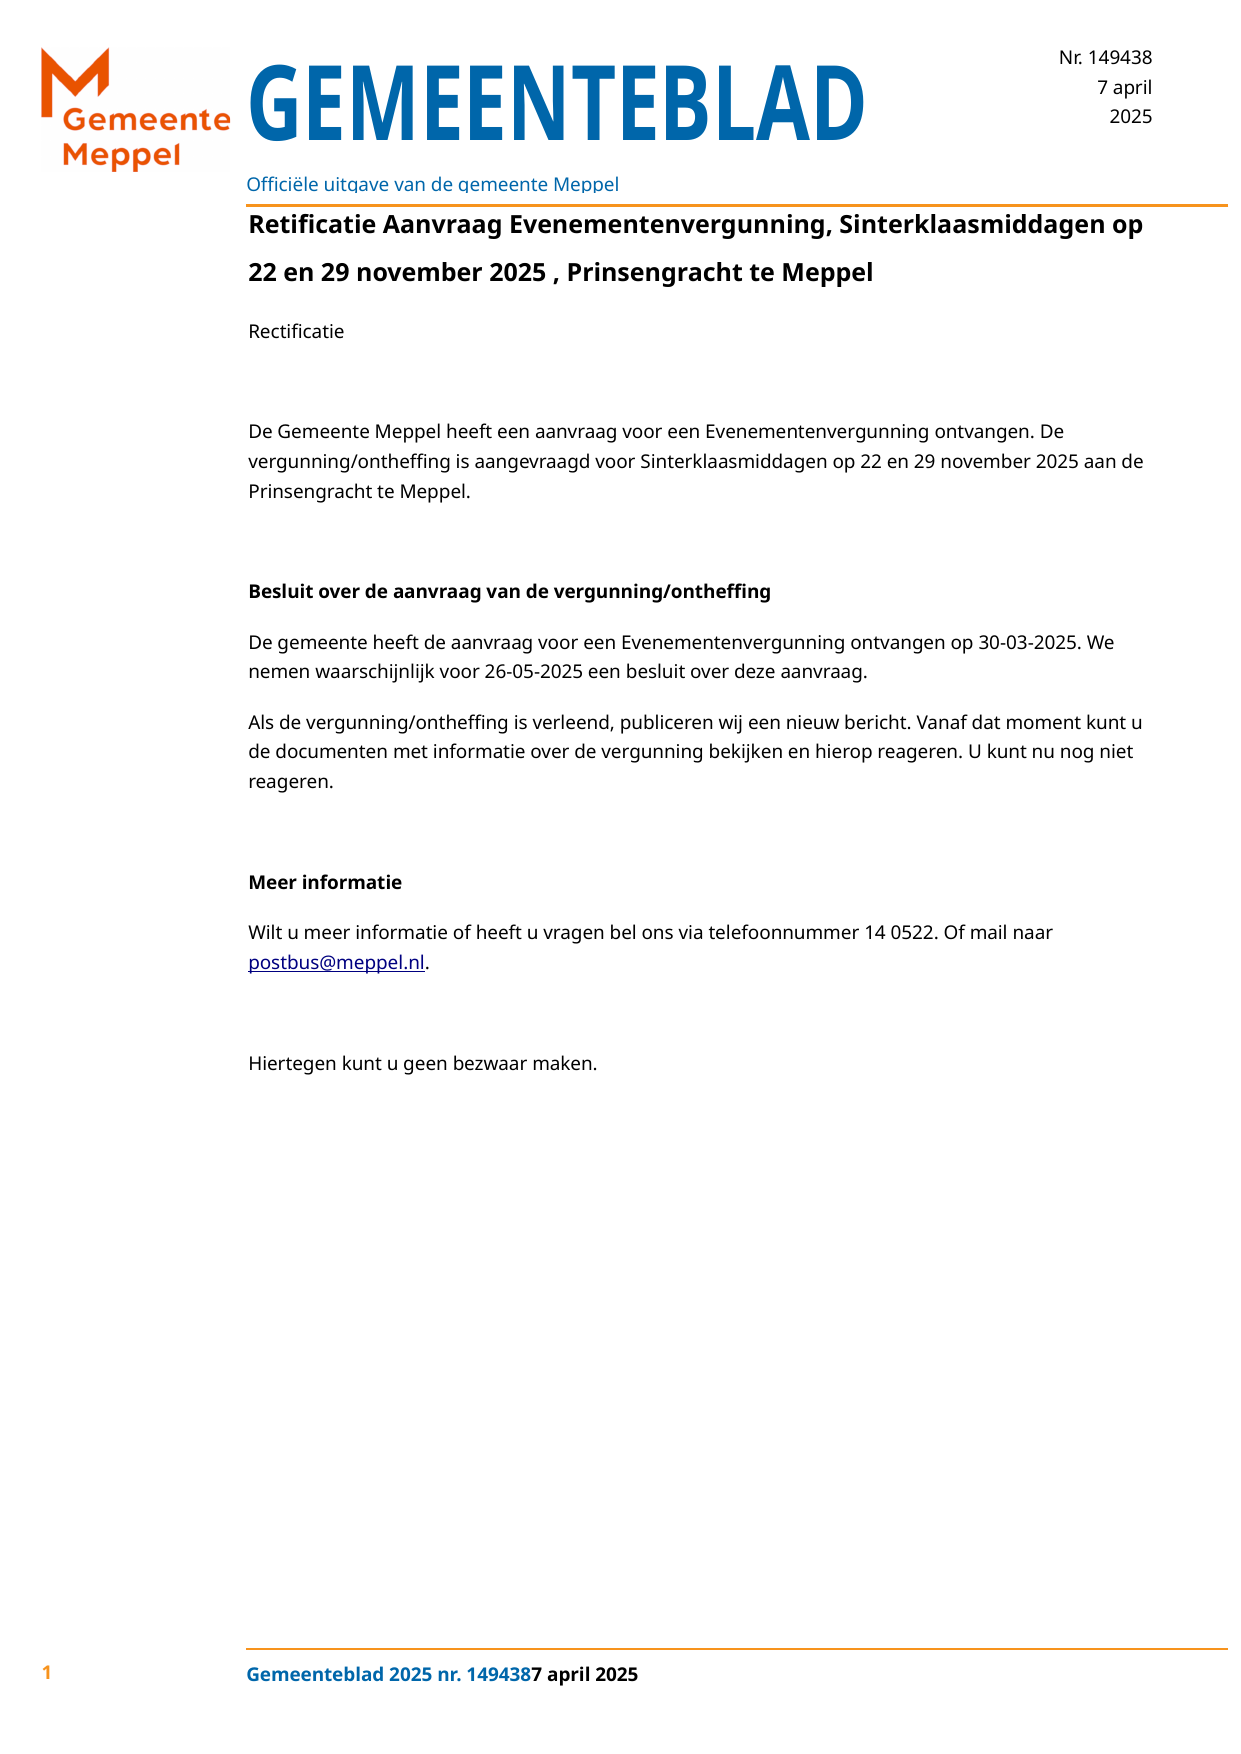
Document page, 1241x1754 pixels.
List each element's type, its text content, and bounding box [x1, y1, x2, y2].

picture [41, 47, 231, 172]
text Retificatie Aanvraag Evenementenvergunning, Sinterklaasmiddagen op 22 en 29 november 2025 , Prinsengracht te Meppel [248, 207, 1152, 288]
text Wilt u meer informatie of heeft u vragen bel ons via telefoonnummer 14 0522. Of mail naar postbus@meppel.nl. [248, 919, 1152, 975]
text Hiertegen kunt u geen bezwaar maken. [248, 1050, 1152, 1076]
text De Gemeente Meppel heeft een aanvraag voor een Evenementenvergunning ontvangen. De vergunning/ontheffing is aangevraagd voor Sinterklaasmiddagen op 22 en 29 november 2025 aan de Prinsengracht te Meppel. [248, 419, 1152, 504]
text De gemeente heeft de aanvraag voor een Evenementenvergunning ontvangen op 30-03-2025. We nemen waarschijnlijk voor 26-05-2025 een besluit over deze aanvraag. [248, 629, 1152, 684]
text Als de vergunning/ontheffing is verleend, publiceren wij een nieuw bericht. Vanaf dat moment kunt u de documenten met informatie over de vergunning bekijken en hierop reageren. U kunt nu nog niet reageren. [248, 709, 1152, 794]
text Meer informatie [248, 869, 1152, 895]
text Rectificatie [248, 318, 1152, 344]
text Besluit over de aanvraag van de vergunning/ontheffing [248, 579, 1152, 604]
